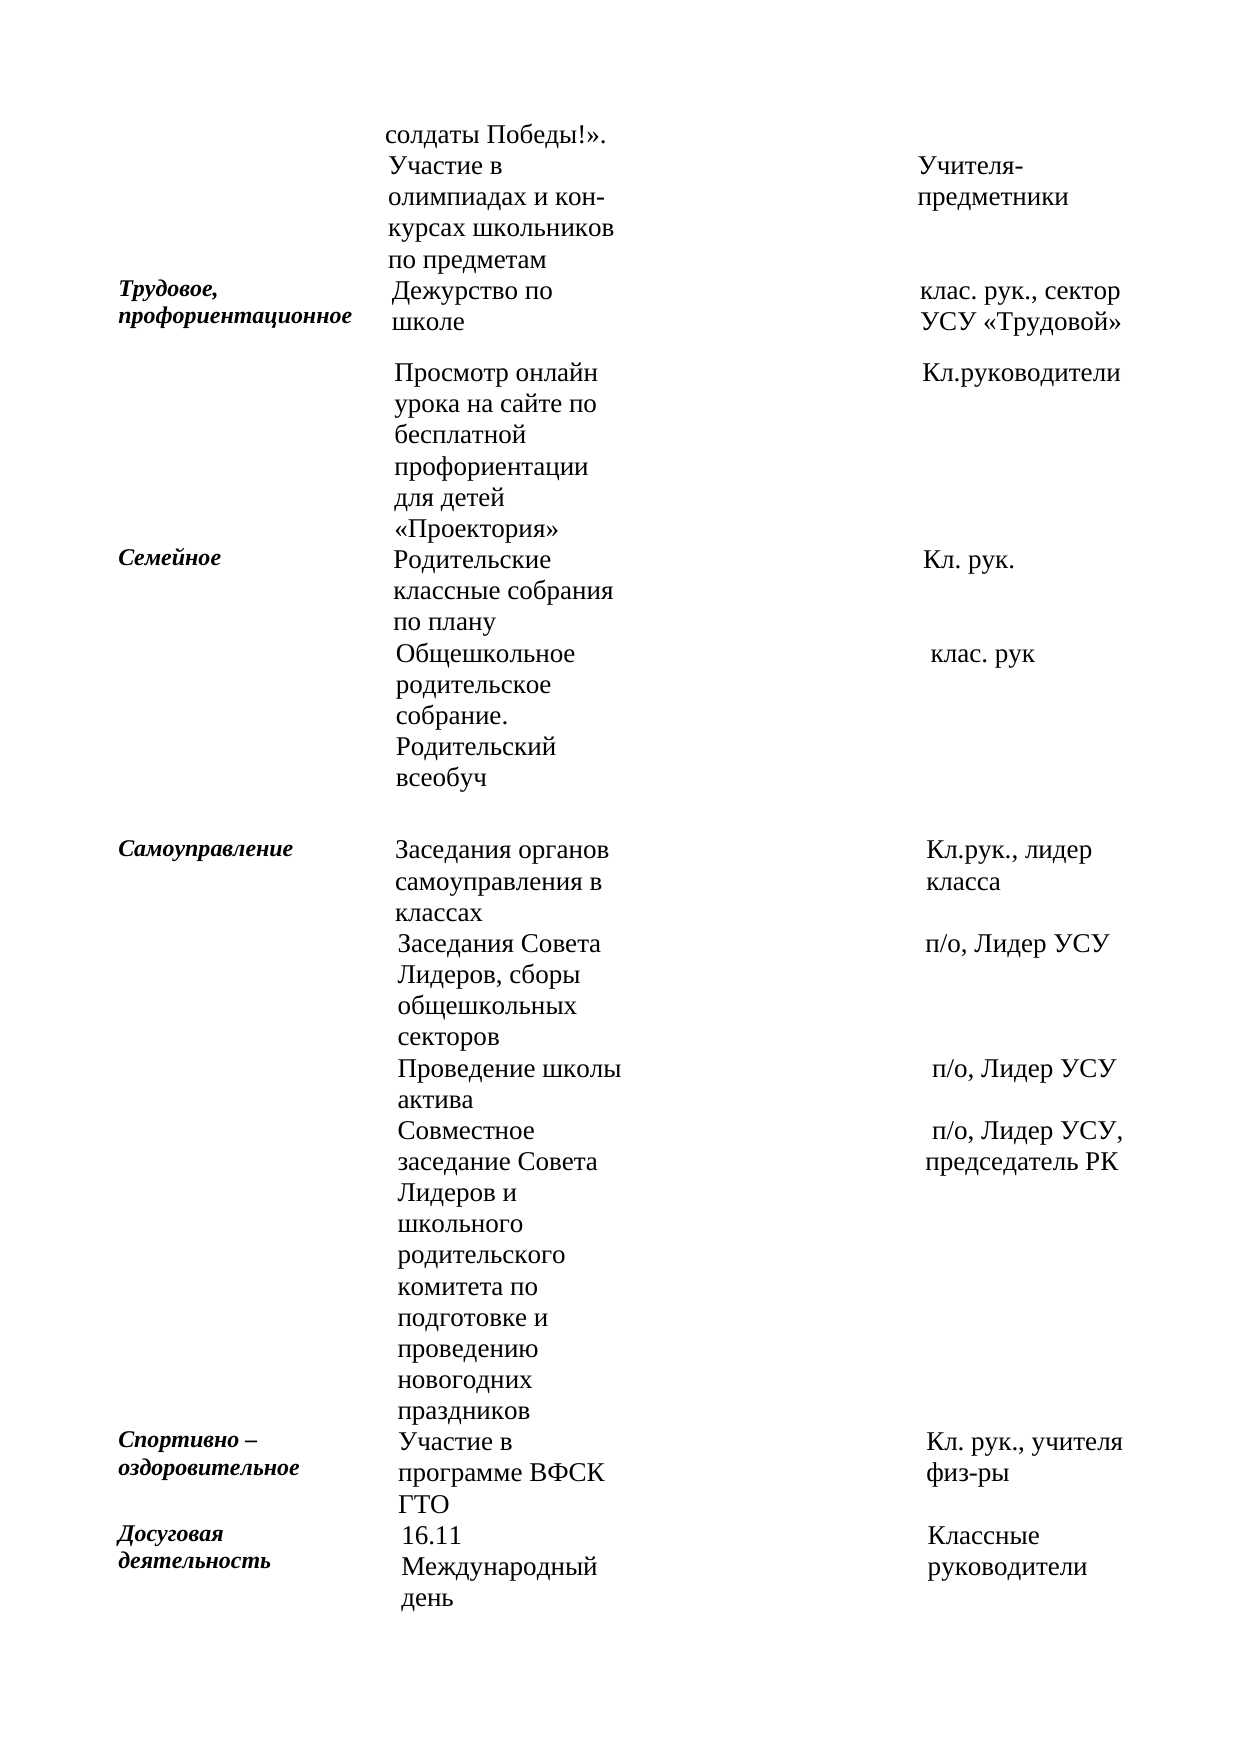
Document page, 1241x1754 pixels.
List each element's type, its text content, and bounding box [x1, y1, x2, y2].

table_header Заседания органов самоуправления в классах [384, 834, 644, 927]
table_header [643, 1425, 915, 1519]
table_header 16.11 Международный день [390, 1519, 640, 1636]
table_header [639, 149, 906, 274]
table_header [644, 834, 915, 927]
table_header Трудовое, профориентационное [107, 274, 380, 356]
table_header Общешкольное родительское собрание. Родительский всеобуч [384, 637, 642, 792]
table_header Самоуправление [107, 834, 383, 927]
table_header п/о, Лидер УСУ [914, 927, 1170, 1052]
table_header Просмотр онлайн урока на сайте по бесплатной профориентации для детей «Проектория» [383, 356, 641, 543]
table_header [641, 274, 908, 356]
table_header [908, 118, 1170, 149]
table_header [640, 1519, 916, 1636]
table_header [642, 637, 912, 792]
table_header [641, 356, 911, 543]
table_header Дежурство по школе [380, 274, 641, 356]
table_header Кл. рук. [912, 543, 1171, 637]
table_cell [642, 1052, 914, 1114]
table_cell п/о, Лидер УСУ [914, 1052, 1170, 1114]
table_cell [642, 1114, 914, 1425]
table_header Участие в программе ВФСК ГТО [387, 1425, 643, 1519]
table_header Семейное [107, 543, 382, 637]
table_cell п/о, Лидер УСУ, председатель РК [914, 1114, 1170, 1425]
table_cell Проведение школы актива [386, 1052, 642, 1114]
table_header Родительские классные собрания по плану [382, 543, 639, 637]
table_header Кл. рук., учителя физ-ры [915, 1425, 1171, 1519]
table_header [639, 543, 912, 637]
table_cell Совместное заседание Совета Лидеров и школьного родительского комитета по подготовке и проведению новогодних праздников [386, 1114, 642, 1425]
table_header Классные руководители [916, 1519, 1171, 1636]
table_header [642, 927, 914, 1052]
table_header Учителя-предметники [906, 149, 1170, 274]
table_header клас. рук., сектор УСУ «Трудовой» [909, 274, 1171, 356]
table_header Заседания Совета Лидеров, сборы общешкольных секторов [386, 927, 642, 1052]
table_header Досуговая деятельность [107, 1519, 390, 1636]
table_header Кл.рук., лидер класса [915, 834, 1171, 927]
table_header клас. рук [913, 637, 1170, 792]
table_header Спортивно – оздоровительное [107, 1425, 387, 1519]
table_header Участие в олимпиадах и кон-курсах школьников по предметам [377, 149, 639, 274]
table_header [638, 118, 908, 149]
table_header солдаты Победы!». [374, 118, 637, 149]
table_header Кл.руководители [911, 356, 1170, 543]
